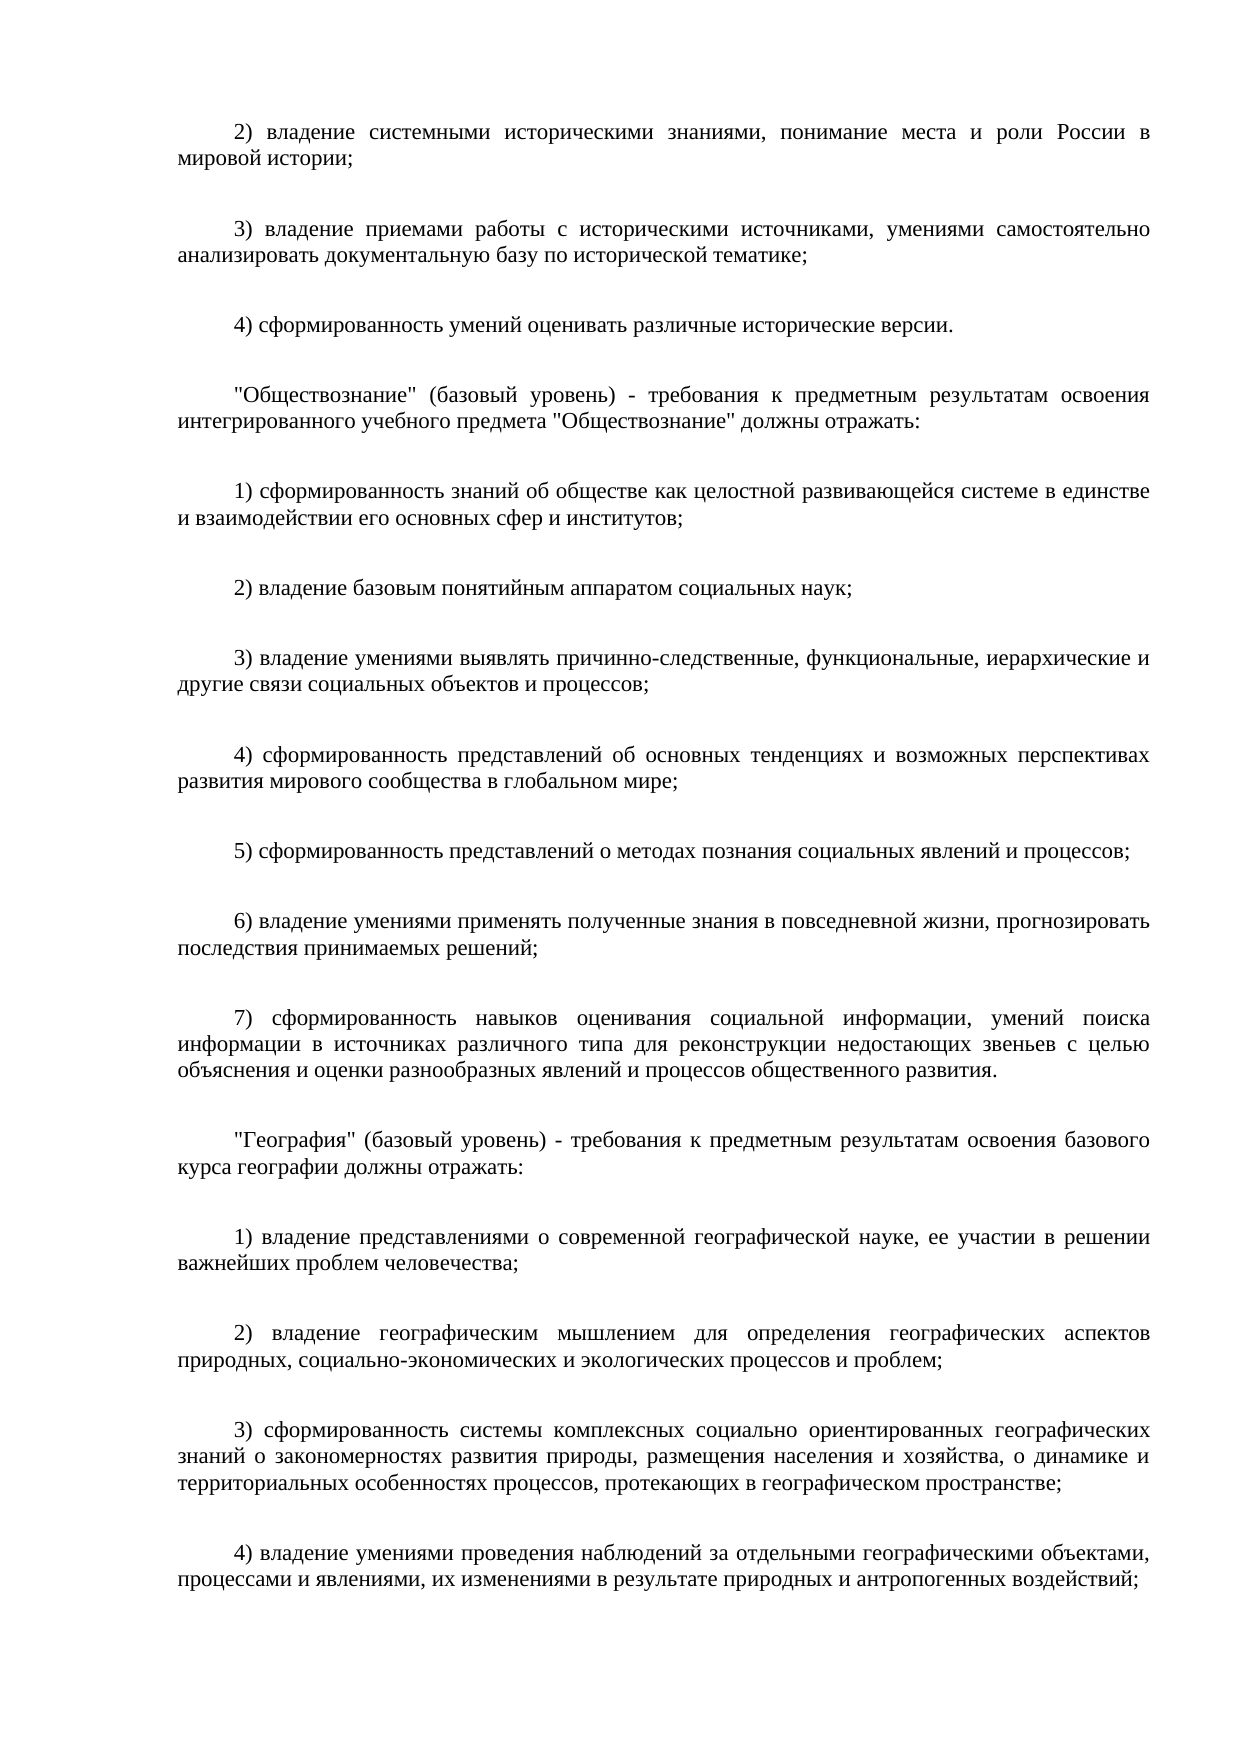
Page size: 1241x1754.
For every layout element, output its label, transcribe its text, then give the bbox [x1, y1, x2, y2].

text 3) сформированность системы комплексных социально ориентированных географических знаний о закономерностях развития природы, размещения населения и хозяйства, о динамике и территориальных особенностях процессов, протекающих в географическом пространстве; [177, 1416, 1152, 1495]
text 7) сформированность навыков оценивания социальной информации, умений поиска информации в источниках различного типа для реконструкции недостающих звеньев с целью объяснения и оценки разнообразных явлений и процессов общественного развития. [177, 1004, 1152, 1083]
text 1) владение представлениями о современной географической науке, ее участии в решении важнейших проблем человечества; [177, 1223, 1152, 1276]
text 2) владение базовым понятийным аппаратом социальных наук; [177, 574, 1152, 600]
text 2) владение системными историческими знаниями, понимание места и роли России в мировой истории; [177, 118, 1152, 171]
text 2) владение географическим мышлением для определения географических аспектов природных, социально-экономических и экологических процессов и проблем; [177, 1319, 1152, 1372]
text 3) владение приемами работы с историческими источниками, умениями самостоятельно анализировать документальную базу по исторической тематике; [177, 214, 1152, 267]
text "Обществознание" (базовый уровень) - требования к предметным результатам освоения интегрированного учебного предмета "Обществознание" должны отражать: [177, 381, 1152, 434]
text 4) сформированность представлений об основных тенденциях и возможных перспективах развития мирового сообщества в глобальном мире; [177, 741, 1152, 793]
text 5) сформированность представлений о методах познания социальных явлений и процессов; [177, 837, 1152, 863]
text 6) владение умениями применять полученные знания в повседневной жизни, прогнозировать последствия принимаемых решений; [177, 907, 1152, 960]
text 4) владение умениями проведения наблюдений за отдельными географическими объектами, процессами и явлениями, их изменениями в результате природных и антропогенных воздействий; [177, 1539, 1152, 1591]
text 1) сформированность знаний об обществе как целостной развивающейся системе в единстве и взаимодействии его основных сфер и институтов; [177, 478, 1152, 530]
text 4) сформированность умений оценивать различные исторические версии. [177, 311, 1152, 337]
text 3) владение умениями выявлять причинно-следственные, функциональные, иерархические и другие связи социальных объектов и процессов; [177, 644, 1152, 697]
text "География" (базовый уровень) - требования к предметным результатам освоения базового курса географии должны отражать: [177, 1126, 1152, 1179]
